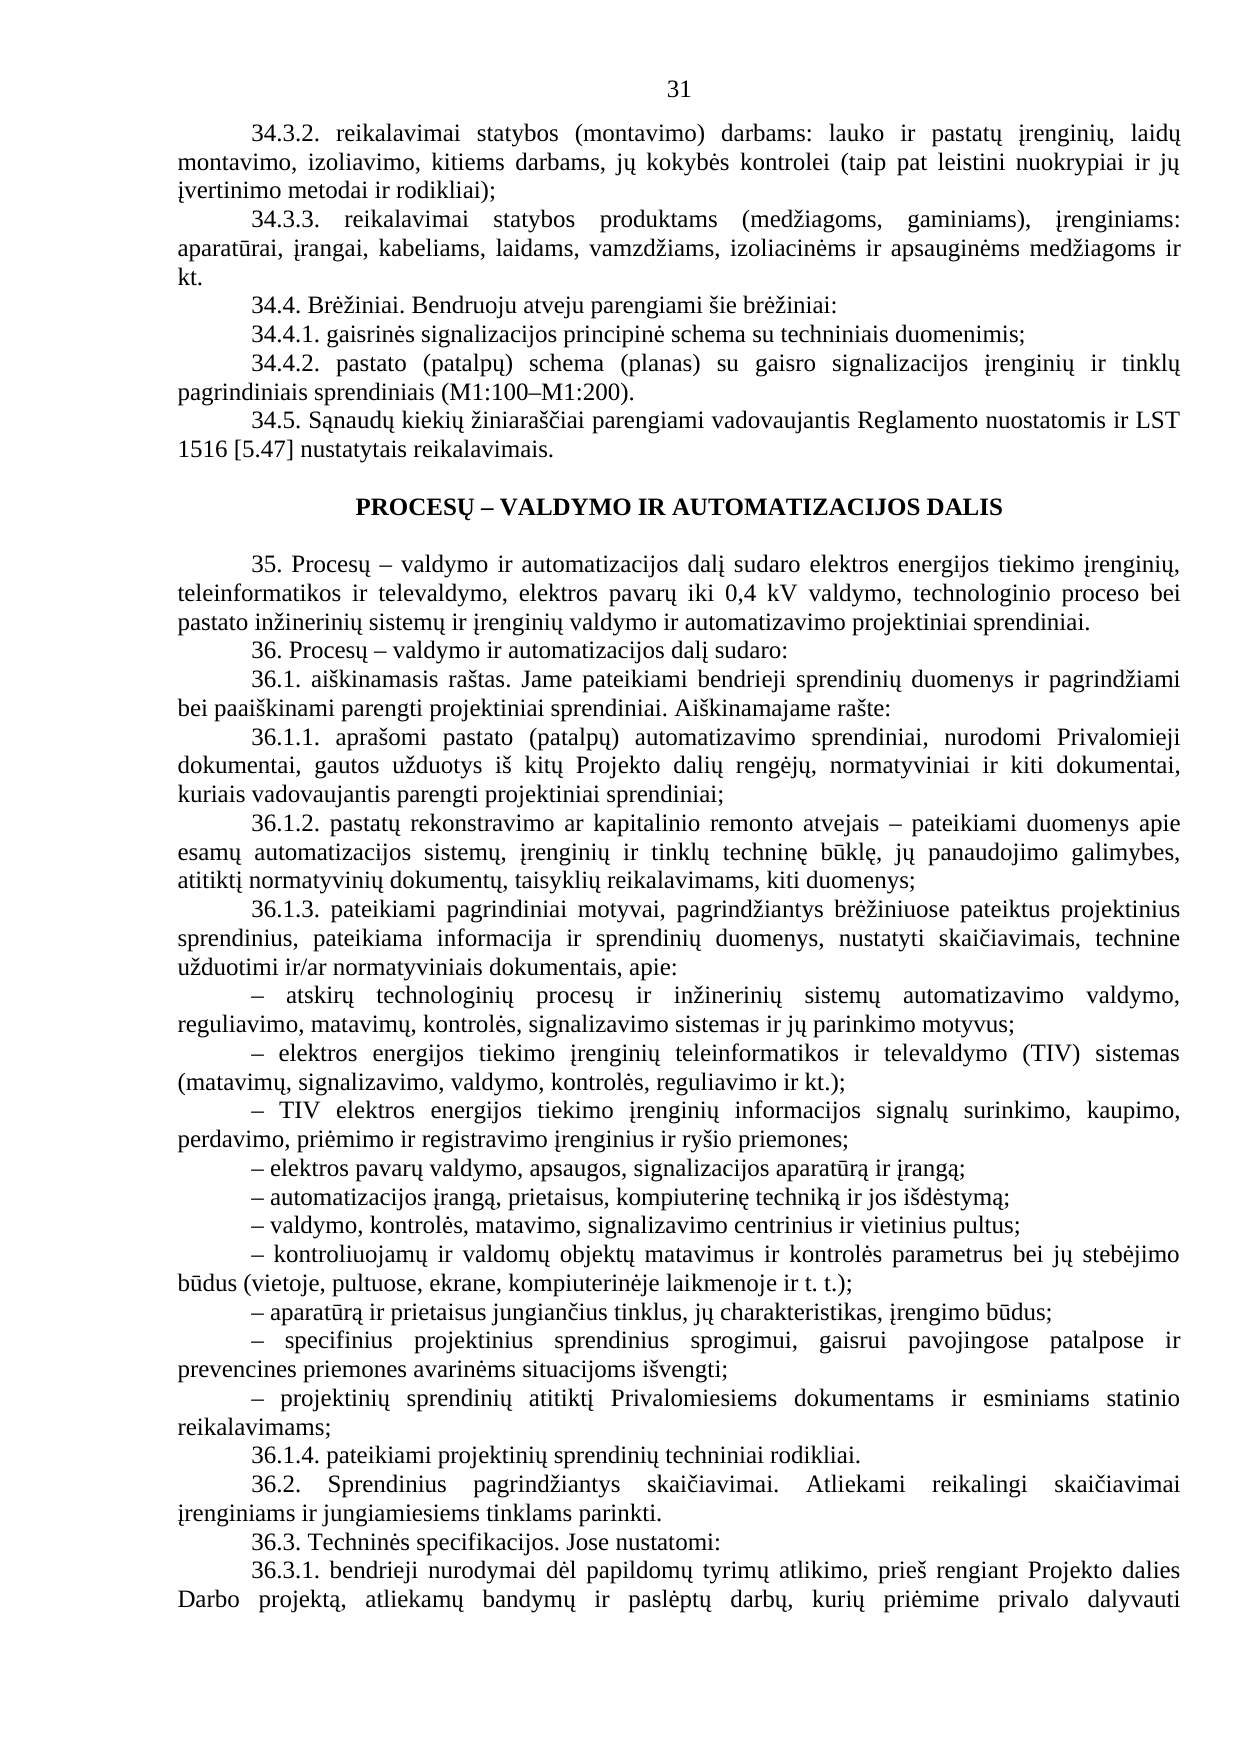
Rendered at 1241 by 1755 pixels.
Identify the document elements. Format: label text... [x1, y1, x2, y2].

text 36.1.4. pateikiami projektinių sprendinių techniniai rodikliai. [177, 1441, 1181, 1469]
text 36. Procesų – valdymo ir automatizacijos dalį sudaro: [177, 636, 1181, 664]
text 36.3.1. bendrieji nurodymai dėl papildomų tyrimų atlikimo, prieš rengiant Projekto dalies Darbo projektą, atliekamų bandymų ir paslėptų darbų, kurių priėmime privalo dalyvauti [177, 1556, 1181, 1613]
text 34.4.1. gaisrinės signalizacijos principinė schema su techniniais duomenimis; [177, 319, 1181, 348]
text 36.1.3. pateikiami pagrindiniai motyvai, pagrindžiantys brėžiniuose pateiktus projektinius sprendinius, pateikiama informacija ir sprendinių duomenys, nustatyti skaičiavimais, technine užduotimi ir/ar normatyviniais dokumentais, apie: [177, 894, 1181, 981]
text 36.1.2. pastatų rekonstravimo ar kapitalinio remonto atvejais – pateikiami duomenys apie esamų automatizacijos sistemų, įrenginių ir tinklų techninę būklę, jų panaudojimo galimybes, atitiktį normatyvinių dokumentų, taisyklių reikalavimams, kiti duomenys; [177, 808, 1181, 894]
text 36.3. Techninės specifikacijos. Jose nustatomi: [177, 1527, 1181, 1556]
text 34.3.3. reikalavimai statybos produktams (medžiagoms, gaminiams), įrenginiams: aparatūrai, įrangai, kabeliams, laidams, vamzdžiams, izoliacinėms ir apsauginėms medžiagoms ir kt. [177, 204, 1181, 291]
text – atskirų technologinių procesų ir inžinerinių sistemų automatizavimo valdymo, reguliavimo, matavimų, kontrolės, signalizavimo sistemas ir jų parinkimo motyvus; [177, 981, 1181, 1038]
text 34.3.2. reikalavimai statybos (montavimo) darbams: lauko ir pastatų įrenginių, laidų montavimo, izoliavimo, kitiems darbams, jų kokybės kontrolei (taip pat leistini nuokrypiai ir jų įvertinimo metodai ir rodikliai); [177, 118, 1181, 204]
text 34.4. Brėžiniai. Bendruoju atveju parengiami šie brėžiniai: [177, 291, 1181, 319]
text 36.1.1. aprašomi pastato (patalpų) automatizavimo sprendiniai, nurodomi Privalomieji dokumentai, gautos užduotys iš kitų Projekto dalių rengėjų, normatyviniai ir kiti dokumentai, kuriais vadovaujantis parengti projektiniai sprendiniai; [177, 722, 1181, 808]
text 34.5. Sąnaudų kiekių žiniaraščiai parengiami vadovaujantis Reglamento nuostatomis ir LST 1516 [5.47] nustatytais reikalavimais. [177, 406, 1181, 463]
text PROCESŲ – VALDYMO IR AUTOMATIZACIJOS DALIS [177, 492, 1181, 521]
text 36.1. aiškinamasis raštas. Jame pateikiami bendrieji sprendinių duomenys ir pagrindžiami bei paaiškinami parengti projektiniai sprendiniai. Aiškinamajame rašte: [177, 664, 1181, 722]
text – automatizacijos įrangą, prietaisus, kompiuterinę techniką ir jos išdėstymą; [177, 1182, 1181, 1211]
text – projektinių sprendinių atitiktį Privalomiesiems dokumentams ir esminiams statinio reikalavimams; [177, 1383, 1181, 1441]
text 36.2. Sprendinius pagrindžiantys skaičiavimai. Atliekami reikalingi skaičiavimai įrenginiams ir jungiamiesiems tinklams parinkti. [177, 1469, 1181, 1527]
text – aparatūrą ir prietaisus jungiančius tinklus, jų charakteristikas, įrengimo būdus; [177, 1297, 1181, 1326]
text – TIV elektros energijos tiekimo įrenginių informacijos signalų surinkimo, kaupimo, perdavimo, priėmimo ir registravimo įrenginius ir ryšio priemones; [177, 1096, 1181, 1153]
text – valdymo, kontrolės, matavimo, signalizavimo centrinius ir vietinius pultus; [177, 1211, 1181, 1239]
text 35. Procesų – valdymo ir automatizacijos dalį sudaro elektros energijos tiekimo įrenginių, teleinformatikos ir televaldymo, elektros pavarų iki 0,4 kV valdymo, technologinio proceso bei pastato inžinerinių sistemų ir įrenginių valdymo ir automatizavimo projektiniai sprendiniai. [177, 549, 1181, 636]
text – elektros energijos tiekimo įrenginių teleinformatikos ir televaldymo (TIV) sistemas (matavimų, signalizavimo, valdymo, kontrolės, reguliavimo ir kt.); [177, 1038, 1181, 1096]
text 34.4.2. pastato (patalpų) schema (planas) su gaisro signalizacijos įrenginių ir tinklų pagrindiniais sprendiniais (M1:100–M1:200). [177, 348, 1181, 406]
text – kontroliuojamų ir valdomų objektų matavimus ir kontrolės parametrus bei jų stebėjimo būdus (vietoje, pultuose, ekrane, kompiuterinėje laikmenoje ir t. t.); [177, 1239, 1181, 1297]
text – elektros pavarų valdymo, apsaugos, signalizacijos aparatūrą ir įrangą; [177, 1153, 1181, 1182]
text – specifinius projektinius sprendinius sprogimui, gaisrui pavojingose patalpose ir prevencines priemones avarinėms situacijoms išvengti; [177, 1326, 1181, 1383]
